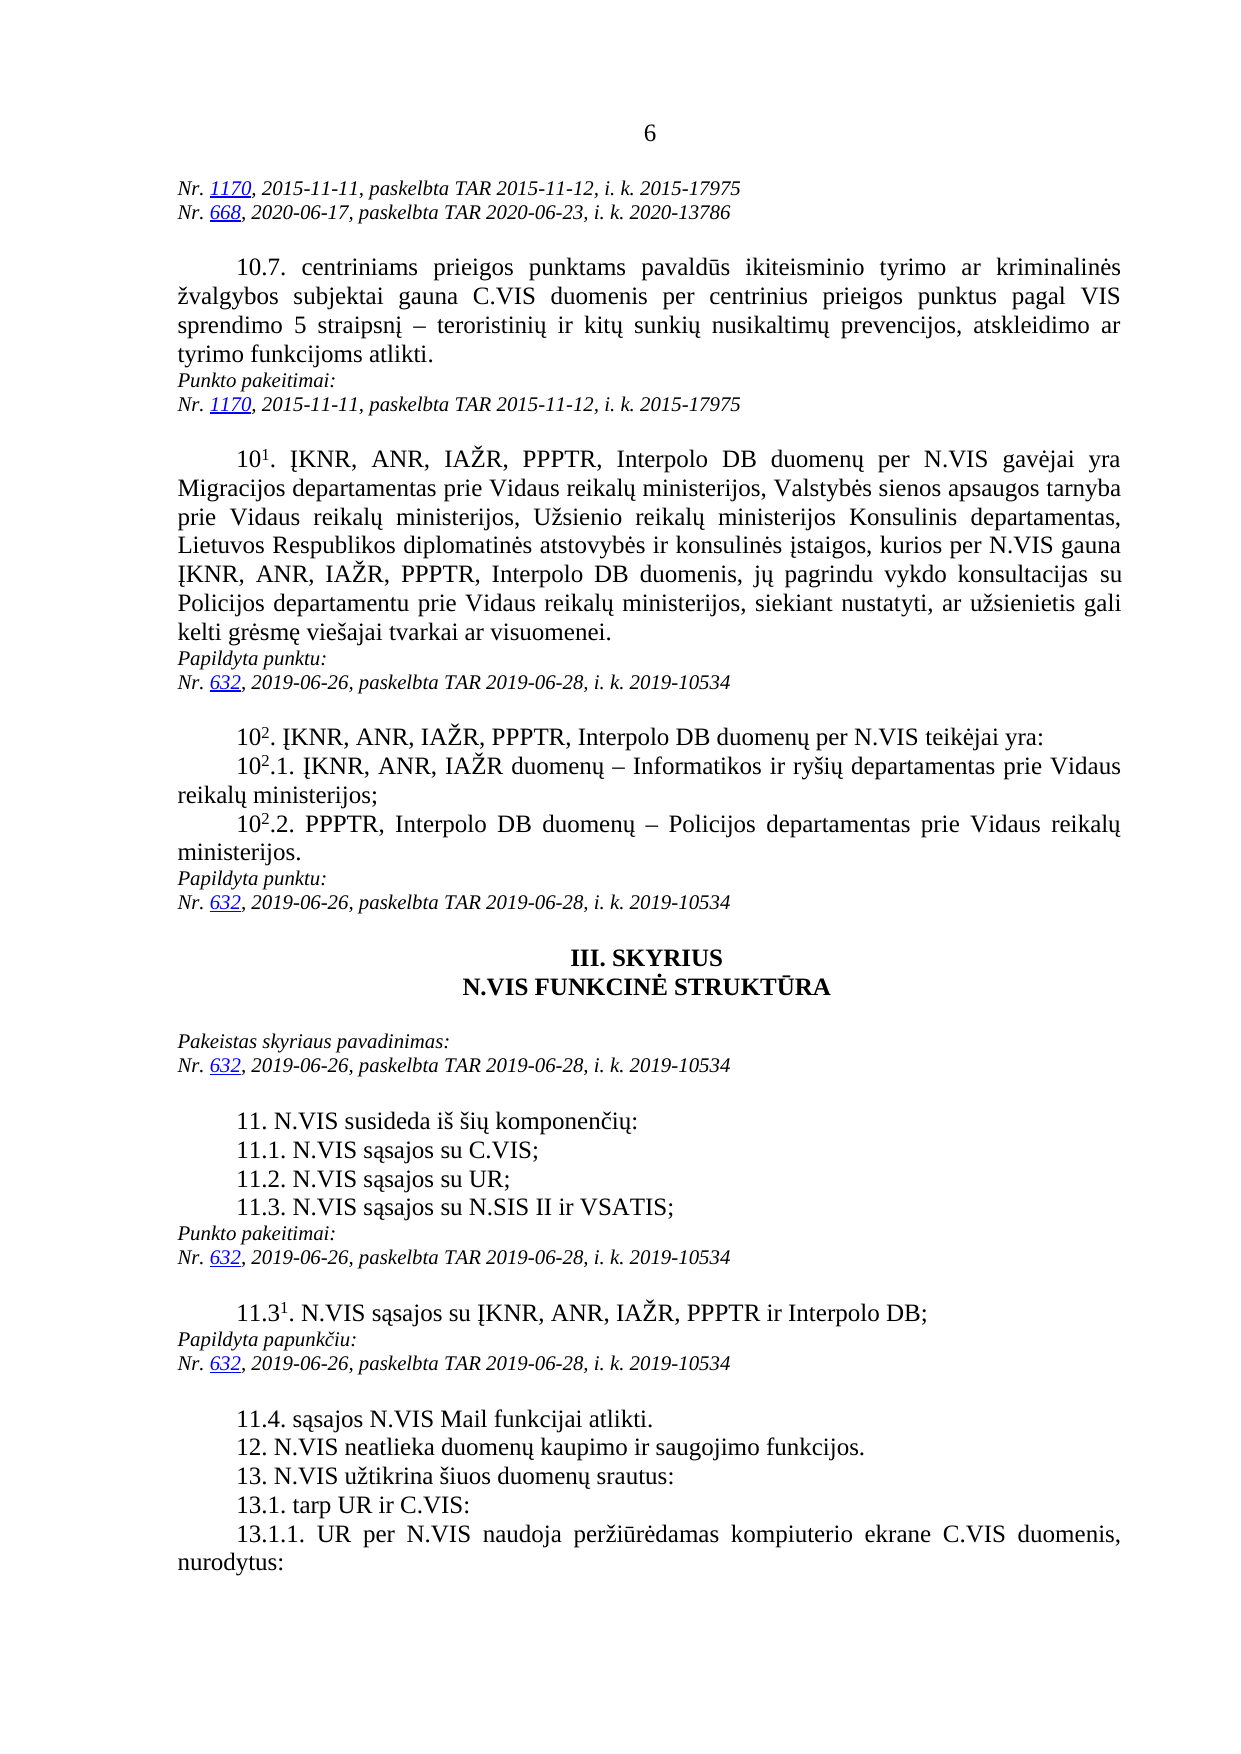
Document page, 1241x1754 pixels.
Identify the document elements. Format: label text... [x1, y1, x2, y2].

text Nr. 632, 2019-06-26, paskelbta TAR 2019-06-28, i. k. 2019-10534 [177, 1053, 1122, 1077]
text Nr. 668, 2020-06-17, paskelbta TAR 2020-06-23, i. k. 2020-13786 [177, 200, 1122, 224]
text Papildyta punktu: [177, 866, 1122, 890]
text 10.7. centriniams prieigos punktams pavaldūs ikiteisminio tyrimo ar kriminalinės žvalgybos subjektai gauna C.VIS duomenis per centrinius prieigos punktus pagal VIS sprendimo 5 straipsnį – teroristinių ir kitų sunkių nusikaltimų prevencijos, atskleidimo ar tyrimo funkcijoms atlikti. [177, 252, 1122, 367]
text 11.3. N.VIS sąsajos su N.SIS II ir VSATIS; [177, 1192, 1122, 1221]
text Papildyta papunkčiu: [177, 1327, 1122, 1351]
text Punkto pakeitimai: [177, 367, 1122, 392]
text Nr. 632, 2019-06-26, paskelbta TAR 2019-06-28, i. k. 2019-10534 [177, 890, 1122, 914]
text 11.2. N.VIS sąsajos su UR; [177, 1164, 1122, 1192]
text III. SKYRIUS N.VIS FUNKCINĖ STRUKTŪRA [177, 943, 1122, 1001]
text 11. N.VIS susideda iš šių komponenčių: [177, 1106, 1122, 1135]
text 102.2. PPPTR, Interpolo DB duomenų – Policijos departamentas prie Vidaus reikalų ministerijos. [177, 809, 1122, 866]
text Nr. 632, 2019-06-26, paskelbta TAR 2019-06-28, i. k. 2019-10534 [177, 1245, 1122, 1269]
text 13. N.VIS užtikrina šiuos duomenų srautus: [177, 1461, 1122, 1490]
text 11.31. N.VIS sąsajos su ĮKNR, ANR, IAŽR, PPPTR ir Interpolo DB; [177, 1298, 1122, 1327]
text 11.1. N.VIS sąsajos su C.VIS; [177, 1135, 1122, 1164]
text 11.4. sąsajos N.VIS Mail funkcijai atlikti. [177, 1404, 1122, 1432]
text 12. N.VIS neatlieka duomenų kaupimo ir saugojimo funkcijos. [177, 1432, 1122, 1461]
text 13.1. tarp UR ir C.VIS: [177, 1490, 1122, 1519]
text 13.1.1. UR per N.VIS naudoja peržiūrėdamas kompiuterio ekrane C.VIS duomenis, nurodytus: [177, 1519, 1122, 1576]
text 101. ĮKNR, ANR, IAŽR, PPPTR, Interpolo DB duomenų per N.VIS gavėjai yra Migracijos departamentas prie Vidaus reikalų ministerijos, Valstybės sienos apsaugos tarnyba prie Vidaus reikalų ministerijos, Užsienio reikalų ministerijos Konsulinis departamentas, Lietuvos Respublikos diplomatinės atstovybės ir konsulinės įstaigos, kurios per N.VIS gauna ĮKNR, ANR, IAŽR, PPPTR, Interpolo DB duomenis, jų pagrindu vykdo konsultacijas su Policijos departamentu prie Vidaus reikalų ministerijos, siekiant nustatyti, ar užsienietis gali kelti grėsmę viešajai tvarkai ar visuomenei. [177, 444, 1122, 646]
text 102. ĮKNR, ANR, IAŽR, PPPTR, Interpolo DB duomenų per N.VIS teikėjai yra: [177, 722, 1122, 751]
text Papildyta punktu: [177, 646, 1122, 670]
text Nr. 1170, 2015-11-11, paskelbta TAR 2015-11-12, i. k. 2015-17975 [177, 176, 1122, 200]
text Punkto pakeitimai: [177, 1221, 1122, 1245]
text Nr. 632, 2019-06-26, paskelbta TAR 2019-06-28, i. k. 2019-10534 [177, 1351, 1122, 1375]
text Nr. 632, 2019-06-26, paskelbta TAR 2019-06-28, i. k. 2019-10534 [177, 670, 1122, 694]
text Nr. 1170, 2015-11-11, paskelbta TAR 2015-11-12, i. k. 2015-17975 [177, 392, 1122, 416]
text Pakeistas skyriaus pavadinimas: [177, 1029, 1122, 1053]
text 102.1. ĮKNR, ANR, IAŽR duomenų – Informatikos ir ryšių departamentas prie Vidaus reikalų ministerijos; [177, 751, 1122, 809]
